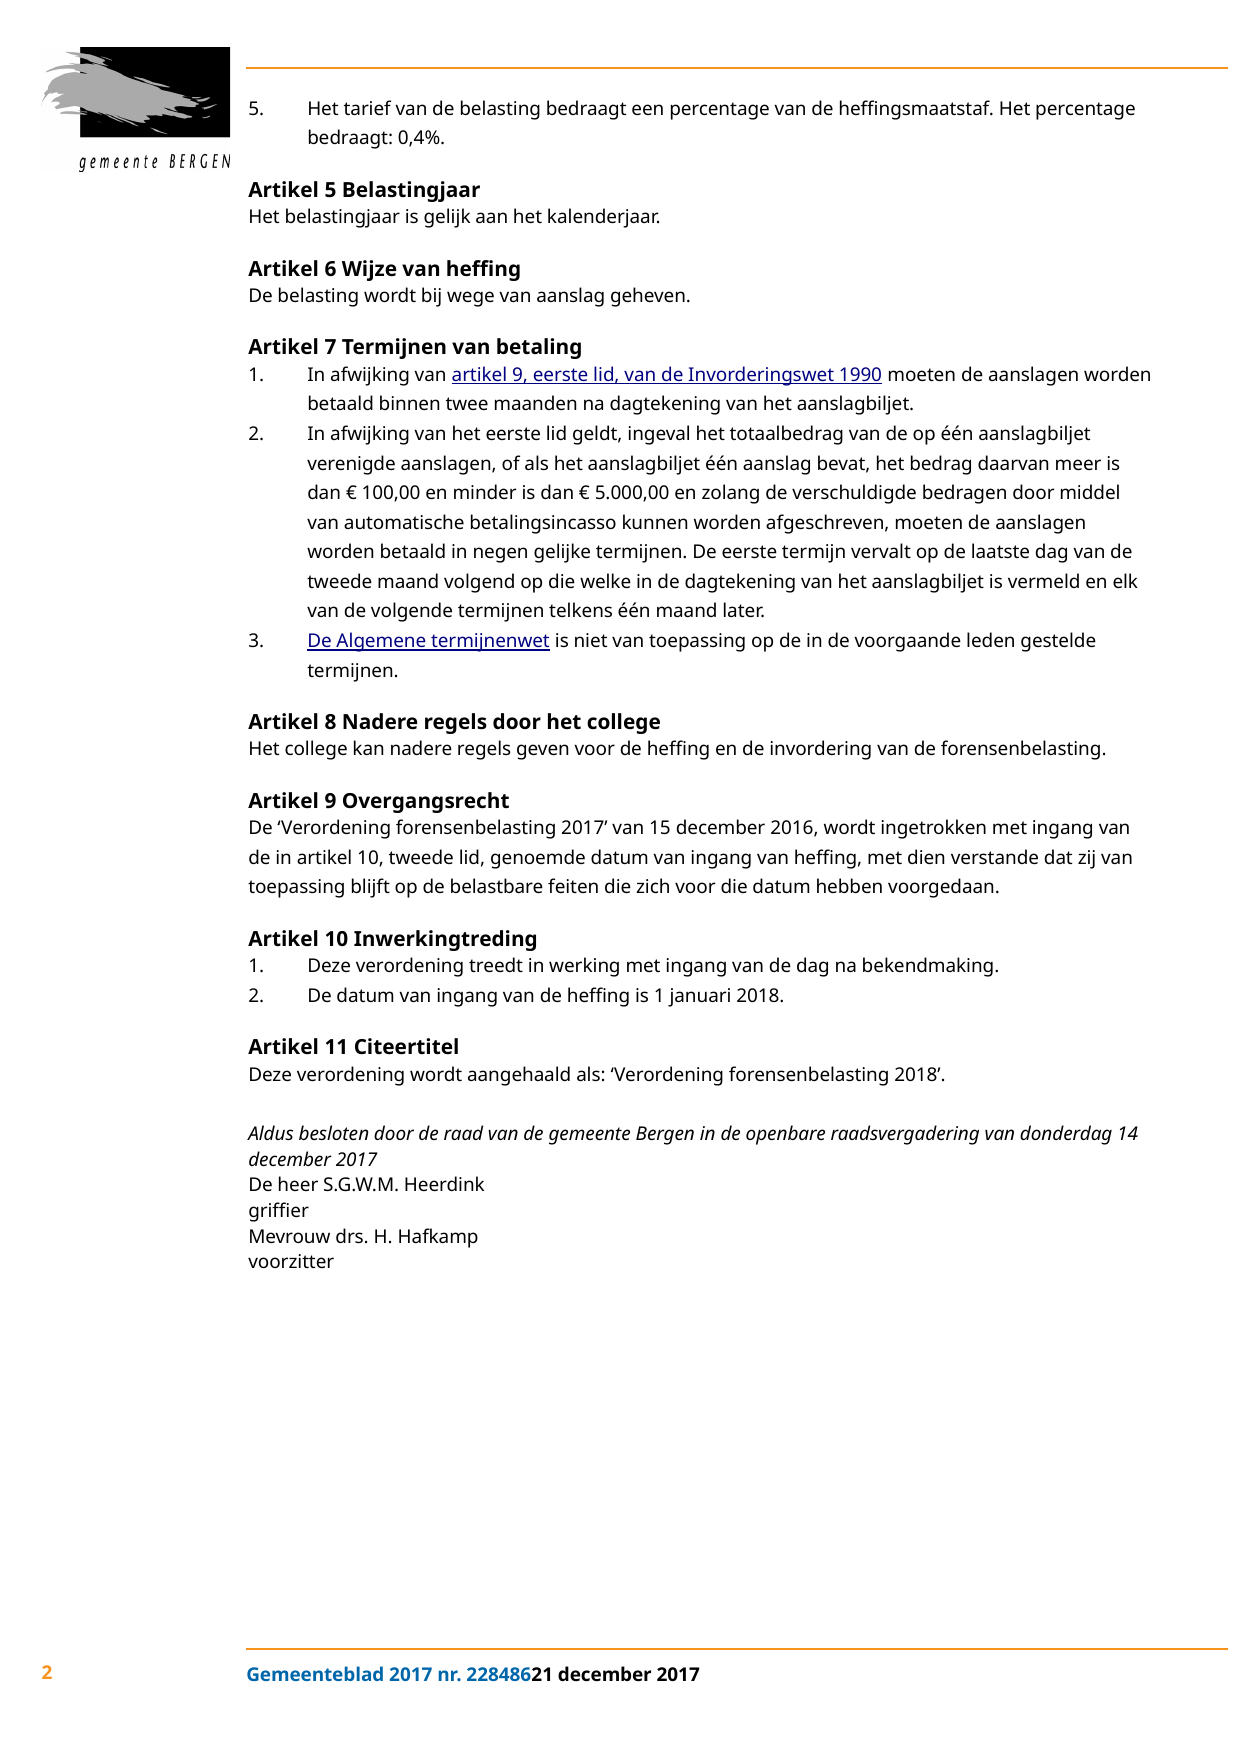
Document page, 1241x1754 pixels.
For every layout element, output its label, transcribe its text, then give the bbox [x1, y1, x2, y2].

list De Algemene termijnenwet is niet van toepassing op de in de voorgaande leden gestelde termijnen. [248, 627, 1152, 682]
text Artikel 9 Overgangsrecht [248, 786, 1152, 814]
text Artikel 7 Termijnen van betaling [248, 332, 1152, 361]
text Artikel 11 Citeertitel [248, 1032, 1152, 1061]
list In afwijking van het eerste lid geldt, ingeval het totaalbedrag van de op één aanslagbiljet verenigde aanslagen, of als het aanslagbiljet één aanslag bevat, het bedrag daarvan meer is dan € 100,00 en minder is dan € 5.000,00 en zolang de verschuldigde bedragen door middel van automatische betalingsincasso kunnen worden afgeschreven, moeten de aanslagen worden betaald in negen gelijke termijnen. De eerste termijn vervalt op de laatste dag van de tweede maand volgend op die welke in de dagtekening van het aanslagbiljet is vermeld en elk van de volgende termijnen telkens één maand later. [248, 420, 1152, 623]
text Artikel 5 Belastingjaar [248, 175, 1152, 203]
picture [41, 47, 231, 172]
text Artikel 10 Inwerkingtreding [248, 924, 1152, 952]
text Aldus besloten door de raad van de gemeente Bergen in de openbare raadsvergadering van donderdag 14 december 2017 [248, 1120, 1152, 1172]
text Het belastingjaar is gelijk aan het kalenderjaar. [248, 203, 1152, 229]
list Het tarief van de belasting bedraagt een percentage van de heffingsmaatstaf. Het percentage bedraagt: 0,4%. [248, 95, 1152, 150]
list De datum van ingang van de heffing is 1 januari 2018. [248, 982, 1152, 1008]
list In afwijking van artikel 9, eerste lid, van de Invorderingswet 1990 moeten de aanslagen worden betaald binnen twee maanden na dagtekening van het aanslagbiljet. [248, 361, 1152, 416]
text De belasting wordt bij wege van aanslag geheven. [248, 282, 1152, 308]
text Deze verordening wordt aangehaald als: ‘Verordening forensenbelasting 2018’. [248, 1061, 1152, 1087]
text Artikel 8 Nadere regels door het college [248, 707, 1152, 736]
text De heer S.G.W.M. Heerdink [248, 1172, 1152, 1197]
text griffier [248, 1197, 1152, 1223]
text Het college kan nadere regels geven voor de heffing en de invordering van de forensenbelasting. [248, 736, 1152, 761]
text De ‘Verordening forensenbelasting 2017’ van 15 december 2016, wordt ingetrokken met ingang van de in artikel 10, tweede lid, genoemde datum van ingang van heffing, met dien verstande dat zij van toepassing blijft op de belastbare feiten die zich voor die datum hebben voorgedaan. [248, 814, 1152, 899]
text Artikel 6 Wijze van heffing [248, 254, 1152, 282]
text voorzitter [248, 1249, 1152, 1274]
text Mevrouw drs. H. Hafkamp [248, 1223, 1152, 1249]
list Deze verordening treedt in werking met ingang van de dag na bekendmaking. [248, 952, 1152, 978]
